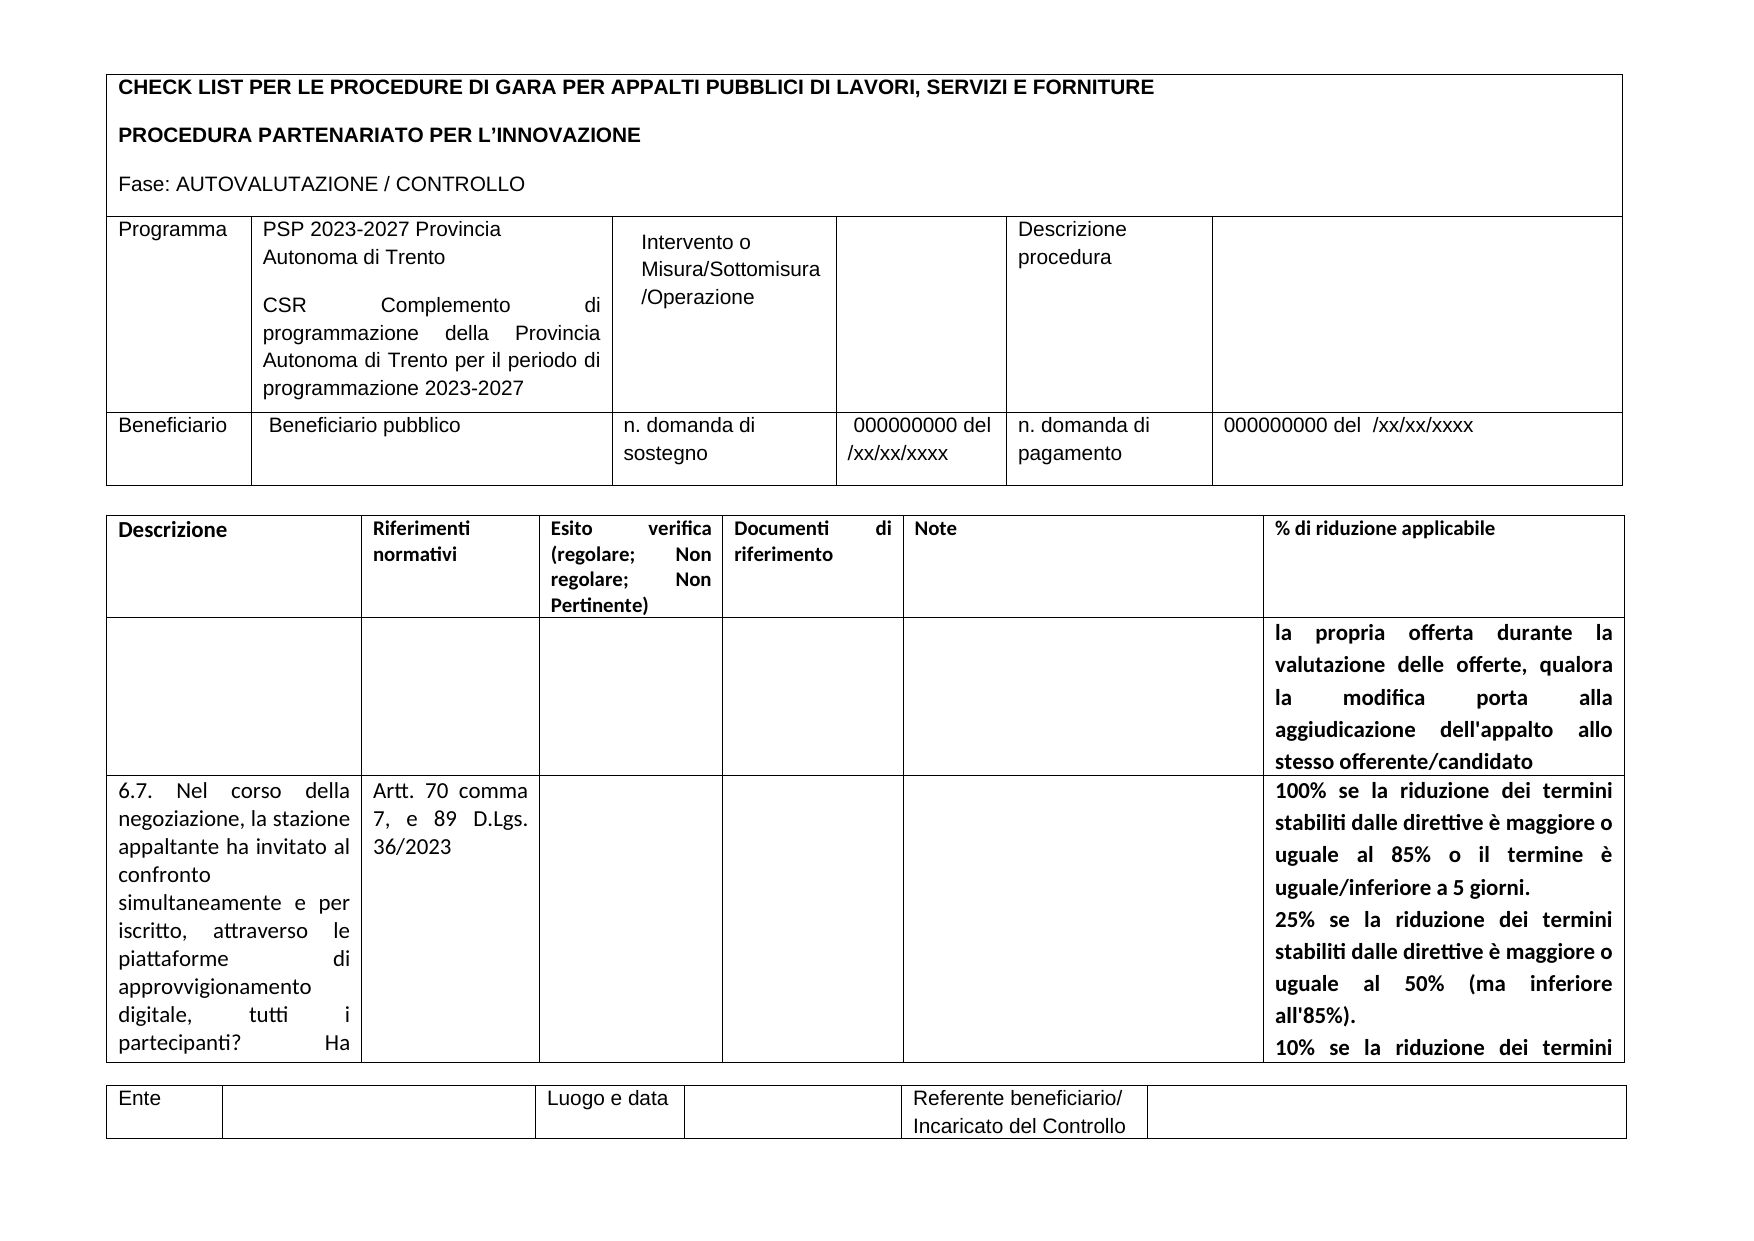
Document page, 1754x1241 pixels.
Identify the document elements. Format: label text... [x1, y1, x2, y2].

table_header Documenti di riferimento [723, 516, 903, 617]
table_header Riferimenti normativi [362, 516, 539, 617]
table_cell 100% se la riduzione dei termini stabiliti dalle direttive è maggiore o uguale al 85% o il termine è uguale/inferiore a 5 giorni. 25% se la riduzione dei termini stabiliti dalle direttive è maggiore o uguale al 50% (ma inferiore all'85%). 10% se la riduzione dei termini [1264, 776, 1624, 1062]
table_cell [904, 776, 1263, 1062]
table_cell 6.7. Nel corso della negoziazione, la stazione appaltante ha invitato al confronto simultaneamente e per iscritto, attraverso le piattaforme di approvvigionamento digitale, tutti i partecipanti? Ha [107, 776, 361, 1062]
table_cell [540, 618, 722, 775]
table_cell [107, 618, 361, 775]
table_cell [904, 618, 1263, 775]
table_header Descrizione [107, 516, 361, 617]
table_cell [362, 618, 539, 775]
table_header Note [904, 516, 1263, 617]
table_cell la propria offerta durante la valutazione delle offerte, qualora la modifica porta alla aggiudicazione dell'appalto allo stesso offerente/candidato [1264, 618, 1624, 775]
table_header % di riduzione applicabile [1264, 516, 1624, 617]
table_cell [723, 618, 903, 775]
table_header Esito verifica (regolare; Non regolare; Non Pertinente) [540, 516, 722, 617]
table_cell [540, 776, 722, 1062]
table_cell Artt. 70 comma 7, e 89 D.Lgs. 36/2023 [362, 776, 539, 1062]
table_cell [723, 776, 903, 1062]
